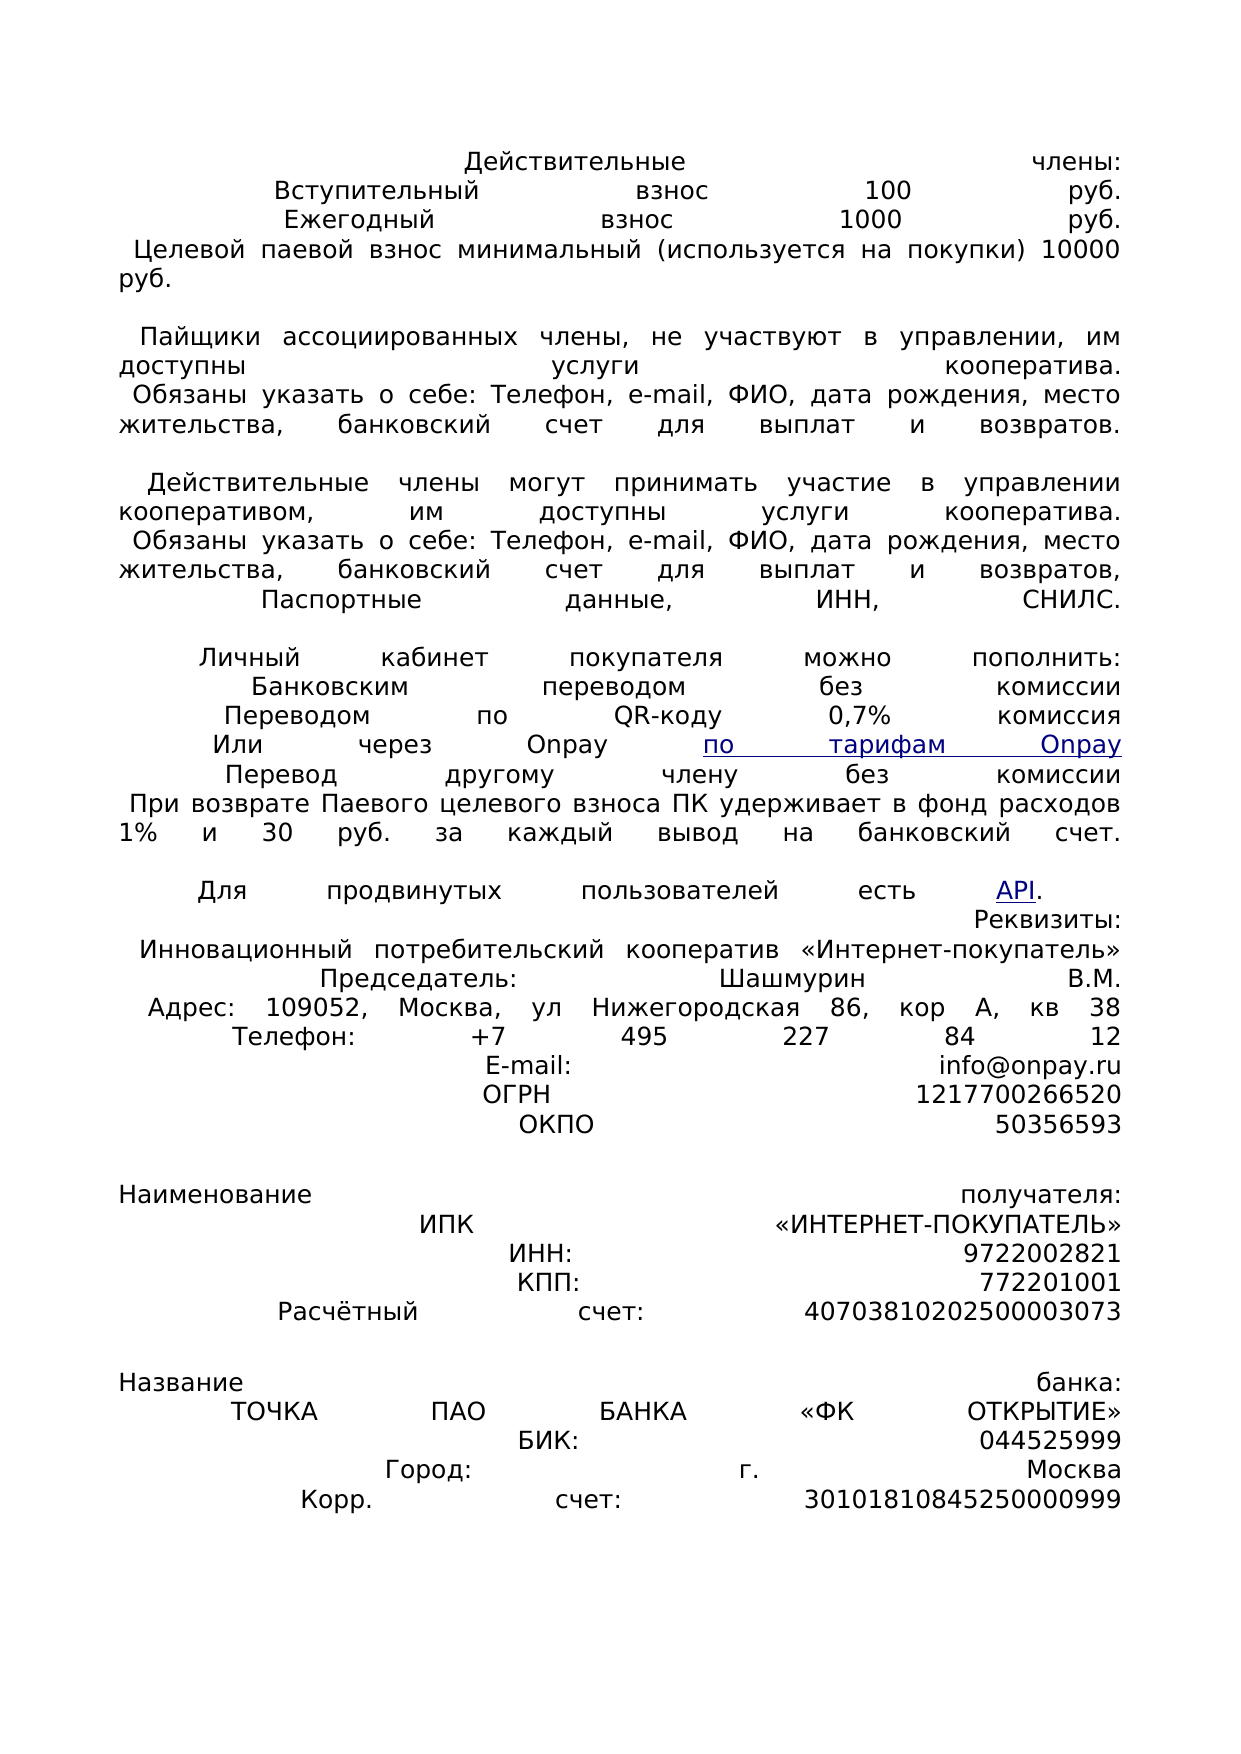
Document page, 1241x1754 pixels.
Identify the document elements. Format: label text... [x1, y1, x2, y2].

text Действительные члены: Вступительный взнос 100 руб. Ежегодный взнос 1000 руб. Целевой паевой взнос минимальный (используется на покупки) 10000 руб. Пайщики ассоциированных члены, не участвуют в управлении, им доступны услуги кооператива. Обязаны указать о себе: Телефон, e-mail, ФИО, дата рождения, место жительства, банковский счет для выплат и возвратов. Действительные члены могут принимать участие в управлении кооперативом, им доступны услуги кооператива. Обязаны указать о себе: Телефон, e-mail, ФИО, дата рождения, место жительства, банковский счет для выплат и возвратов, Паспортные данные, ИНН, СНИЛС. Личный кабинет покупателя можно пополнить: Банковским переводом без комиссии Переводом по QR-коду 0,7% комиссия Или через Onpay по тарифам Onpay Перевод другому члену без комиссии При возврате Паевого целевого взноса ПК удерживает в фонд расходов 1% и 30 руб. за каждый вывод на банковский счет. Для продвинутых пользователей есть API. Реквизиты: Инновационный потребительский кооператив «Интернет-покупатель» Председатель: Шашмурин В.М. Адрес: 109052, Москва, ул Нижегородская 86, кор А, кв 38 Телефон: +7 495 227 84 12 E-mail: info@onpay.ru ОГРН 1217700266520 ОКПО 50356593 [118, 118, 1122, 1168]
text Наименование получателя: ИПК «ИНТЕРНЕТ-ПОКУПАТЕЛЬ» ИНН: 9722002821 КПП: 772201001 Расчётный счет: 40703810202500003073 [118, 1181, 1122, 1356]
text Название банка: ТОЧКА ПАО БАНКА «ФК ОТКРЫТИЕ» БИК: 044525999 Город: г. Москва Корр. счет: 30101810845250000999 [118, 1368, 1122, 1543]
